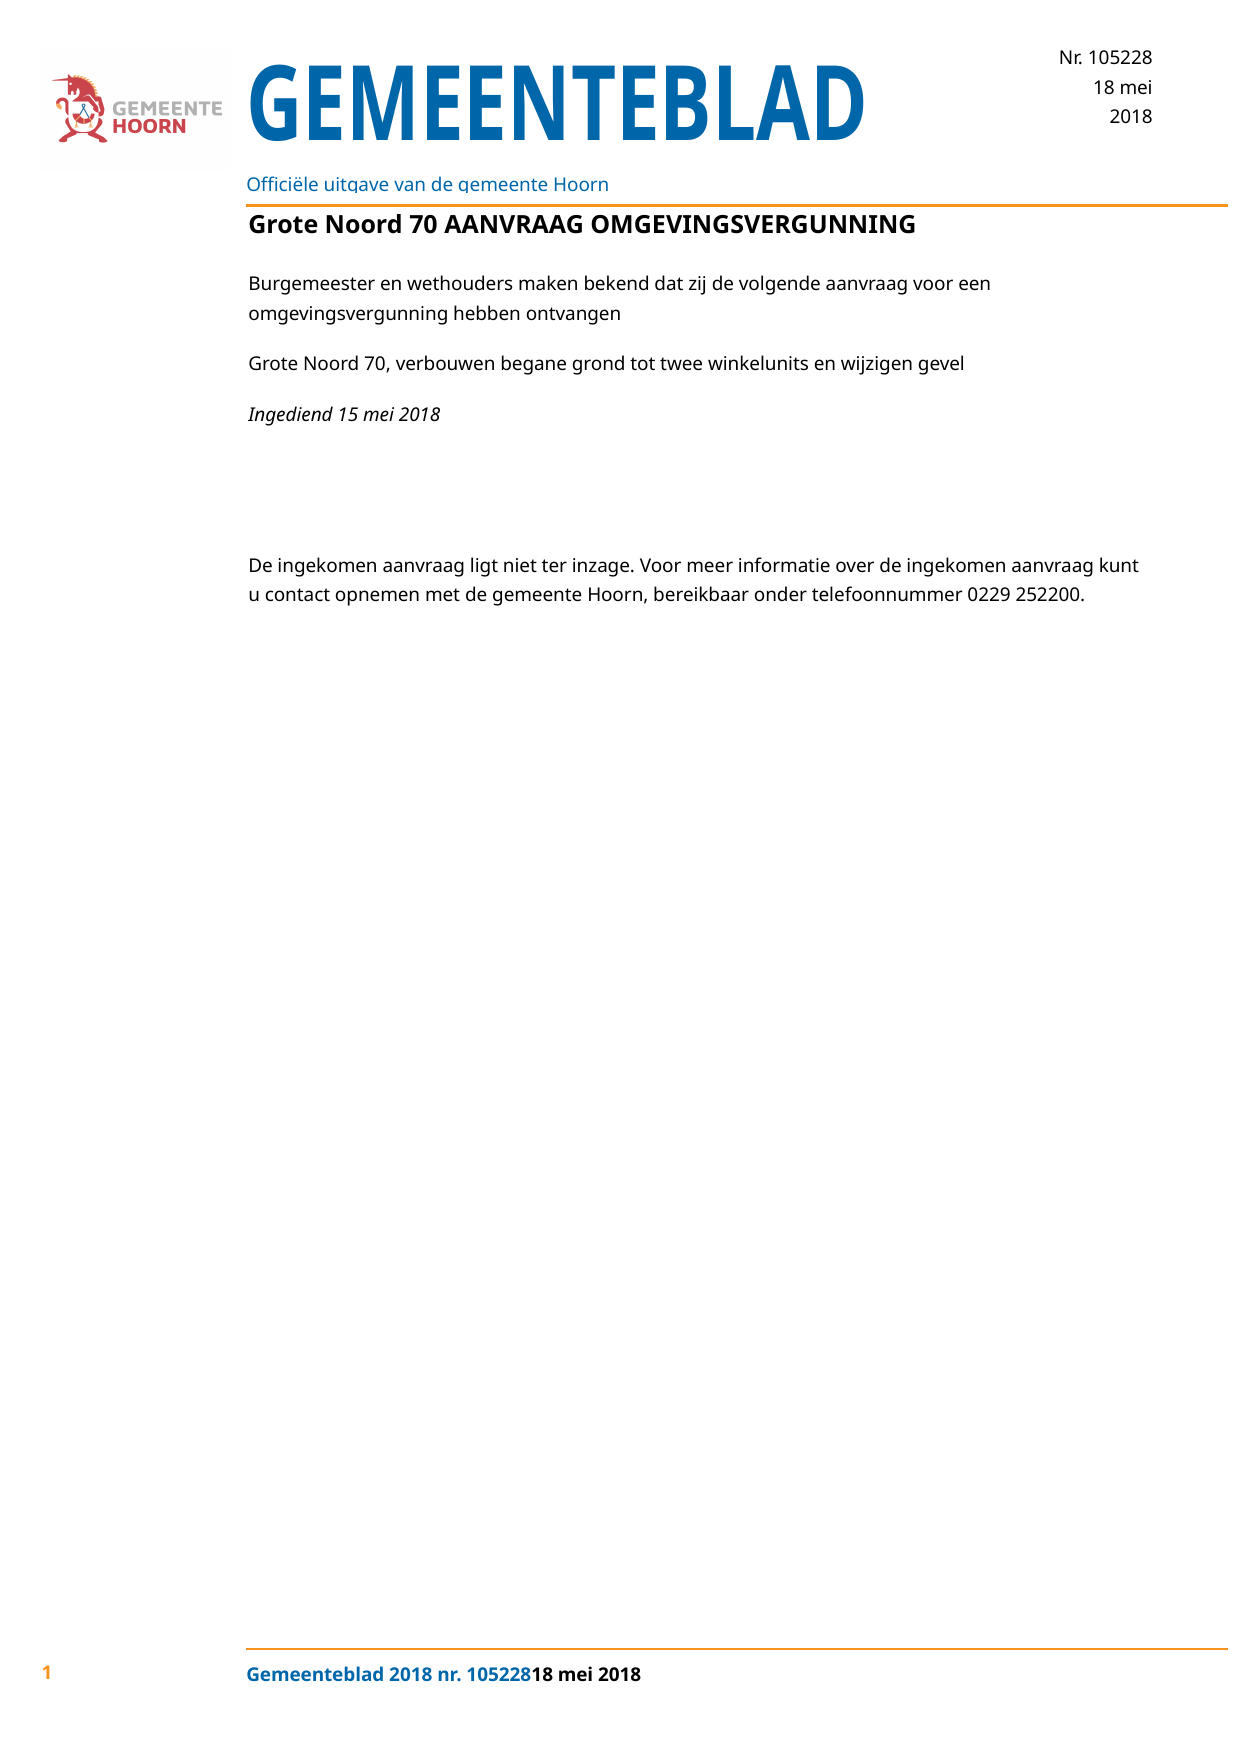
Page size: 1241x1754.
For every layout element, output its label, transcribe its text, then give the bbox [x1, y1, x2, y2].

text Grote Noord 70 AANVRAAG OMGEVINGSVERGUNNING [248, 207, 1152, 241]
text Grote Noord 70, verbouwen begane grond tot twee winkelunits en wijzigen gevel [248, 350, 1152, 376]
text De ingekomen aanvraag ligt niet ter inzage. Voor meer informatie over de ingekomen aanvraag kunt u contact opnemen met de gemeente Hoorn, bereikbaar onder telefoonnummer 0229 252200. [248, 552, 1152, 607]
text Burgemeester en wethouders maken bekend dat zij de volgende aanvraag voor een omgevingsvergunning hebben ontvangen [248, 270, 1152, 326]
text Ingediend 15 mei 2018 [248, 401, 1152, 426]
picture [41, 47, 231, 172]
